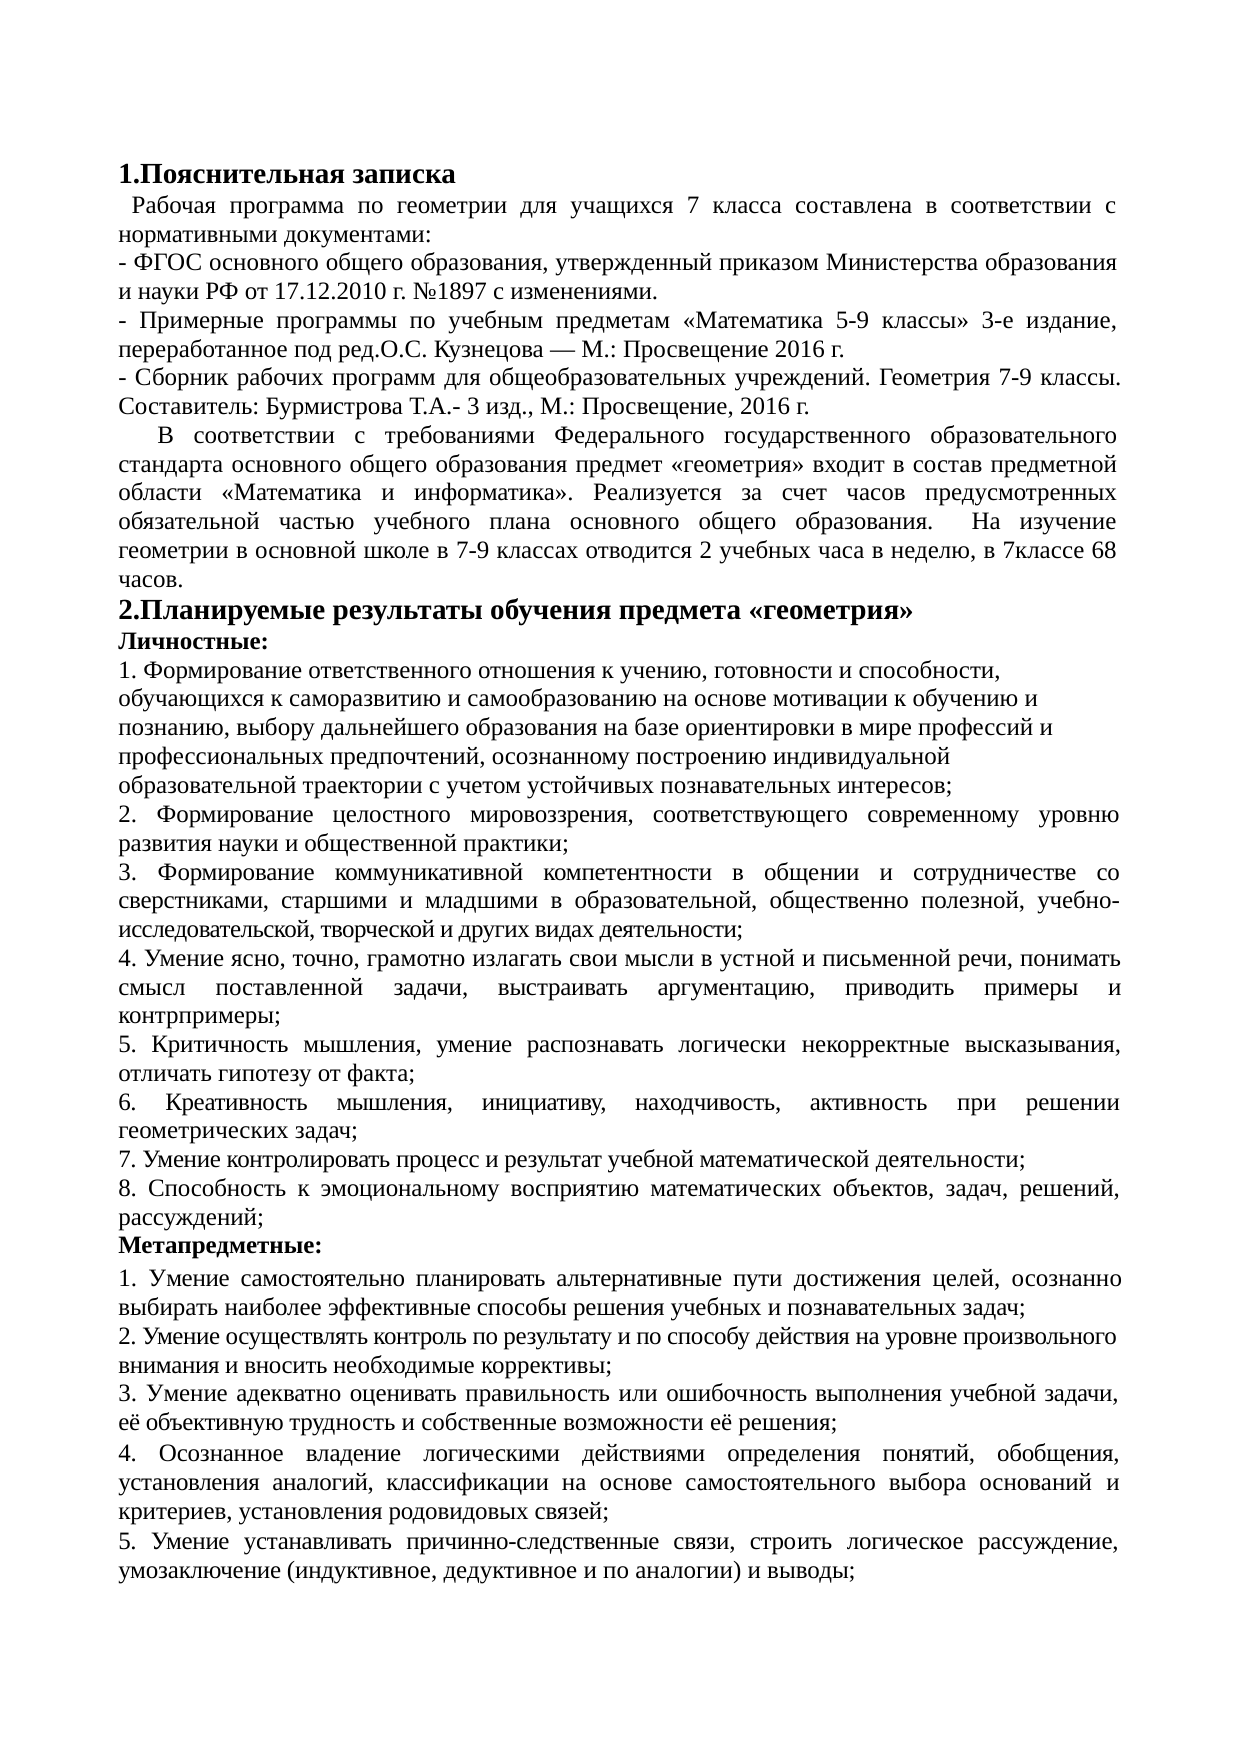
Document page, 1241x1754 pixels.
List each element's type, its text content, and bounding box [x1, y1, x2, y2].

text 6. Креативность мышления, инициативу, находчивость, актив­ность при решении геометрических задач; [118, 1087, 1120, 1144]
text 2. Формирование целостного мировоззрения, соответствую­щего современному уровню развития науки и обществен­ной практики; [118, 799, 1119, 857]
text 4. Умение ясно, точно, грамотно излагать свои мысли в уст­ной и письменной речи, понимать смысл поставленной задачи, выстраивать аргументацию, приводить примеры и контрпримеры; [118, 943, 1122, 1029]
text 7. Умение контролировать процесс и результат учебной мате­матической деятельности; [118, 1144, 1120, 1173]
text - ФГОС основного общего образования, утвержденный приказом Министерства образования и науки РФ от 17.12.2010 г. №1897 с изменениями. [118, 247, 1118, 305]
text В соответствии с требованиями Федерального государственного образовательного стандарта основного общего образования предмет «геометрия» входит в состав предметной области «Математика и информатика». Реализуется за счет часов предусмотренных обязательной частью учебного плана основного общего образования. На изучение геометрии в основной школе в 7-9 классах отводится 2 учебных часа в неделю, в 7классе 68 часов. [118, 420, 1118, 592]
text 8. Способность к эмоциональному восприятию математиче­ских объектов, задач, решений, рассуждений; [118, 1173, 1120, 1230]
text 3. Умение адекватно оценивать правильность или ошибоч­ность выполнения учебной задачи, её объективную труд­ность и собственные возможности её решения; [118, 1378, 1118, 1436]
text - Примерные программы по учебным предметам «Математика 5-9 классы» 3-е издание, переработанное под ред.О.С. Кузнецова — М.: Просвещение 2016 г. [118, 305, 1118, 362]
text 2.Планируемые результаты обучения предмета «геометрия» [118, 592, 1122, 626]
text - Сборник рабочих программ для общеобразовательных учреждений. Геометрия 7-9 классы. Составитель: Бурмистрова Т.А.- 3 изд., М.: Просвещение, 2016 г. [118, 362, 1122, 420]
text 1. Формирование ответственного отношения к учению, готовности и способности, обучающихся к саморазвитию и самообразованию на основе мотивации к обучению и познанию, выбору дальнейшего образования на базе ориентировки в мире профессий и профессиональных предпочтений, осознанному построению индивидуальной образовательной траектории с учетом устойчивых познавательных интересов; [118, 655, 1118, 798]
text 4. Осознанное владение логическими действиями определе­ния понятий, обобщения, установления аналогий, класси­фикации на основе самостоятельного выбора оснований и критериев, установления родовидовых связей; [118, 1438, 1119, 1525]
text 5. Умение устанавливать причинно-следственные связи, стро­ить логическое рассуждение, умозаключение (индуктив­ное, дедуктивное и по аналогии) и выводы; [118, 1526, 1118, 1584]
text Личностные: [118, 626, 1118, 655]
text 2. Умение осуществлять контроль по результату и по способу действия на уровне произвольного [118, 1321, 1122, 1350]
text Рабочая программа по геометрии для учащихся 7 класса составлена в соответствии с нормативными документами: [118, 190, 1118, 247]
text внимания и вносить не­обходимые коррективы; [118, 1350, 1122, 1378]
text 3. Формирование коммуникативной компетентности в обще­нии и сотрудничестве со сверстниками, старшими и млад­шими в образовательной, общественно полезной, учебно-исследовательской, творческой и других видах деятельности; [118, 857, 1120, 943]
text 1. Умение самостоятельно планировать альтернативные пути достижения целей, осознанно выбирать наиболее эф­фективные способы решения учебных и познавательных задач; [118, 1263, 1122, 1321]
text Метапредметные: [118, 1230, 1118, 1259]
text 1.Пояснительная записка [118, 156, 1118, 190]
text 5. Критичность мышления, умение распознавать логически некорректные высказывания, отличать гипотезу от факта; [118, 1029, 1121, 1087]
